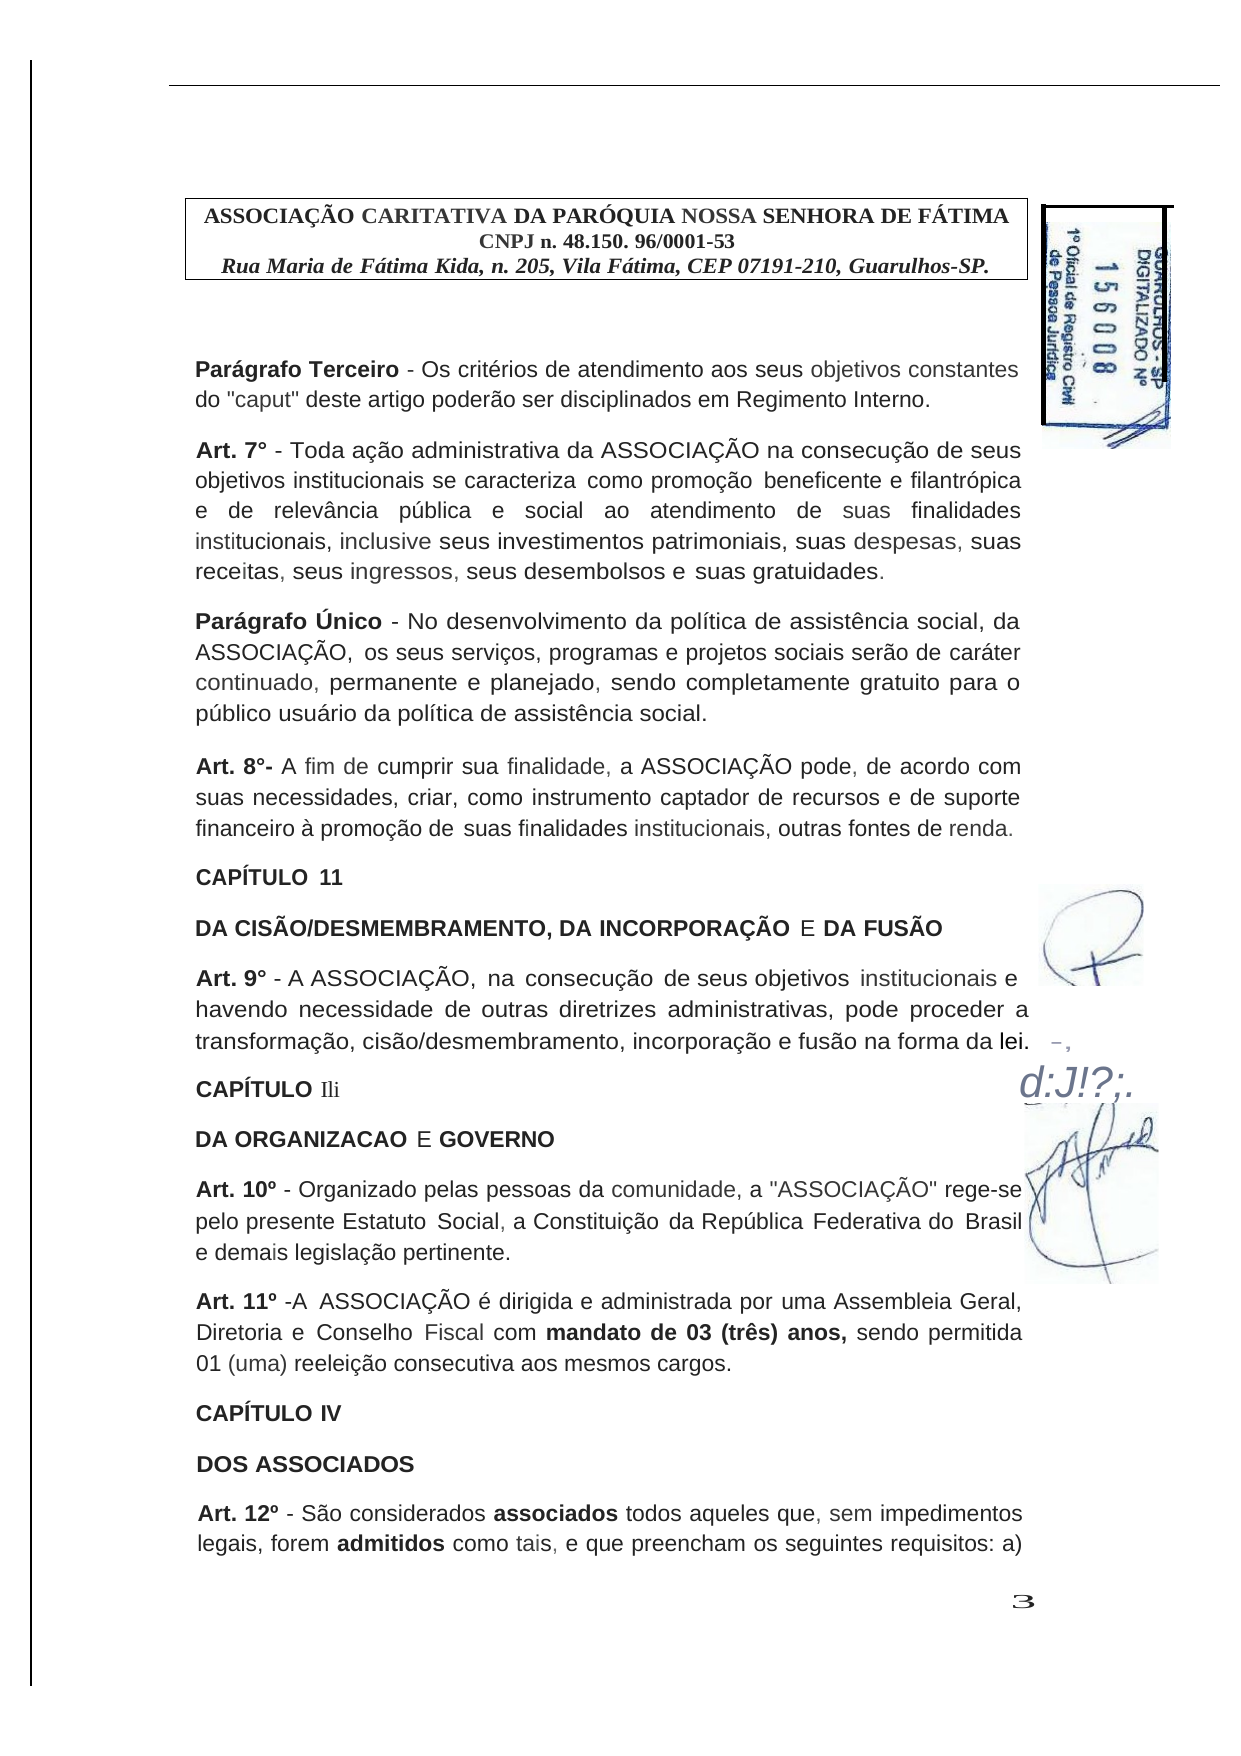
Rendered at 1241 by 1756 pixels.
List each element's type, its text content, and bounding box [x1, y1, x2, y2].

text Rua Maria de Fátima Kida, n. 205, Vila Fátima, CEP 07191-210, Guarulhos-SP. [189, 253, 1023, 278]
text DOS ASSOCIADOS [196, 1451, 1238, 1477]
text Art. 9° - A ASSOCIAÇÃO, na consecução de seus objetivos institucionais e havendo necessidade de outras diretrizes administrativas, pode proceder a transformação, cisão/desmembramento, incorporação e fusão na forma da lei. -, [195, 964, 1079, 1055]
text DA CISÃO/DESMEMBRAMENTO, DA INCORPORAÇÃO E DA FUSÃO [195, 914, 1038, 941]
text Art. 10º - Organizado pelas pessoas da comunidade, a "ASSOCIAÇÃO" rege-se pelo presente Estatuto Social, a Constituição da República Federativa do Brasil e demais legislação pertinente. [195, 1176, 1022, 1266]
text Art. 7° - Toda ação administrativa da ASSOCIAÇÃO na consecução de seus objetivos institucionais se caracteriza como promoção beneficente e filantrópica e de relevância pública e social ao atendimento de suas finalidades institucionais, inclusive seus investimentos patrimoniais, suas despesas, suas receitas, seus ingressos, seus desembolsos e suas gratuidades. [195, 437, 1021, 584]
text CAPÍTULO Ili d:J!?;. [196, 1060, 1238, 1107]
text Parágrafo Terceiro - Os critérios de atendimento aos seus objetivos constantes do "caput" deste artigo poderão ser disciplinados em Regimento Interno. [195, 356, 1019, 412]
text Art. 8°- A fim de cumprir sua finalidade, a ASSOCIAÇÃO pode, de acordo com suas necessidades, criar, como instrumento captador de recursos e de suporte financeiro à promoção de suas finalidades institucionais, outras fontes de renda. [195, 753, 1021, 841]
text DA ORGANIZACAO E GOVERNO [195, 1126, 1024, 1152]
text Art. 12º - São considerados associados todos aqueles que, sem impedimentos legais, forem admitidos como tais, e que preencham os seguintes requisitos: a) [197, 1500, 1023, 1557]
text CAPÍTULO IV [196, 1400, 1238, 1426]
text ASSOCIAÇÃO CARITATIVA DA PARÓQUIA NOSSA SENHORA DE FÁTIMA [189, 203, 1024, 228]
text CNPJ n. 48.150. 96/0001-53 [189, 229, 1024, 253]
text [1159, 1126, 1238, 1152]
text Parágrafo Único - No desenvolvimento da política de assistência social, da ASSOCIAÇÃO, os seus serviços, programas e projetos sociais serão de caráter continuado, permanente e planejado, sendo completamente gratuito para o público usuário da política de assistência social. [195, 608, 1021, 726]
text Art. 11º -A ASSOCIAÇÃO é dirigida e administrada por uma Assembleia Geral, Diretoria e Conselho Fiscal com mandato de 03 (três) anos, sendo permitida 01 (uma) reeleição consecutiva aos mesmos cargos. [196, 1288, 1022, 1376]
text CAPÍTULO 11 [196, 864, 1238, 891]
text [1144, 914, 1238, 941]
